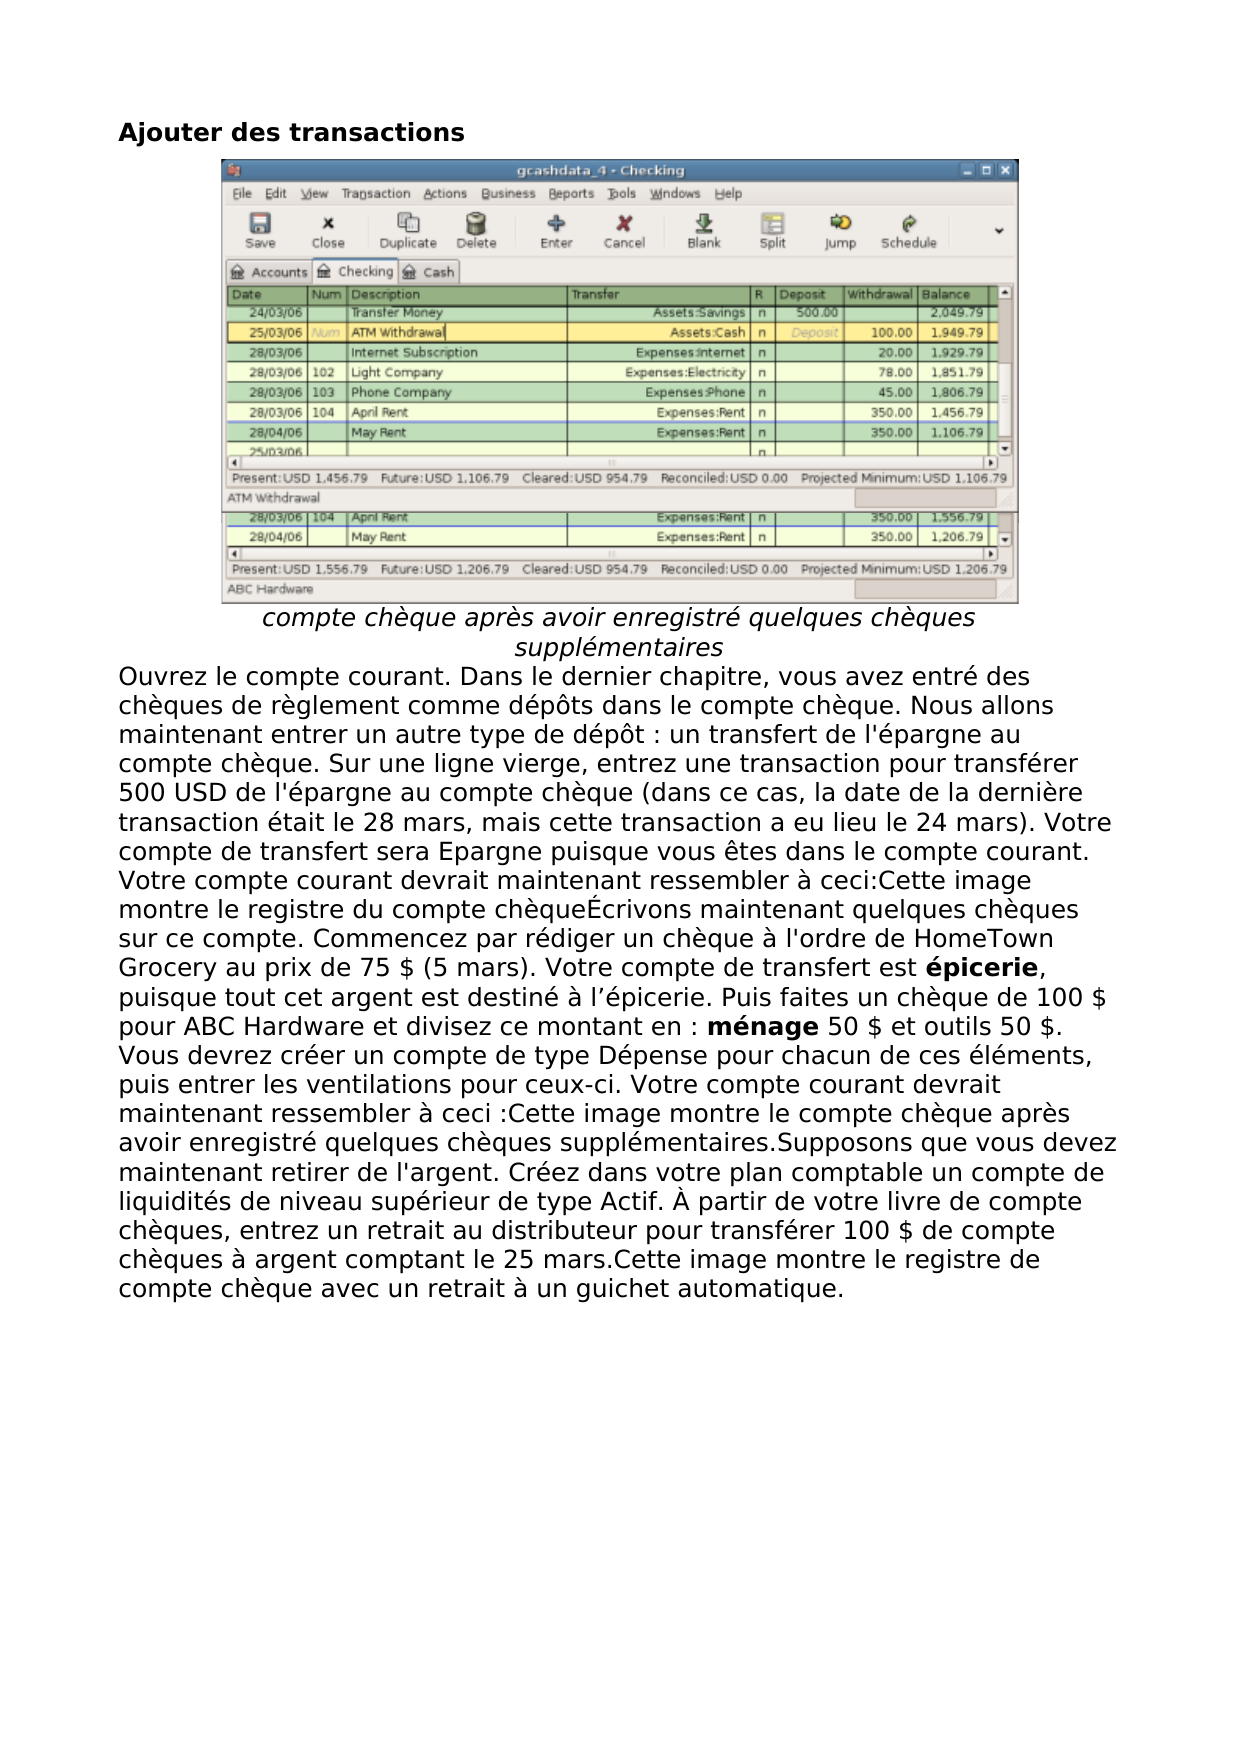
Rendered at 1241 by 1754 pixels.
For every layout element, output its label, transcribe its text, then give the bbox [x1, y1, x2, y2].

subtitle Ajouter des transactions [118, 118, 1122, 147]
text compte chèque après avoir enregistré quelques chèques supplémentaires [222, 604, 1018, 662]
text Ouvrez le compte courant. Dans le dernier chapitre, vous avez entré des chèques de règlement comme dépôts dans le compte chèque. Nous allons maintenant entrer un autre type de dépôt : un transfert de l'épargne au compte chèque. Sur une ligne vierge, entrez une transaction pour transférer 500 USD de l'épargne au compte chèque (dans ce cas, la date de la dernière transaction était le 28 mars, mais cette transaction a eu lieu le 24 mars). Votre compte de transfert sera Epargne puisque vous êtes dans le compte courant. Votre compte courant devrait maintenant ressembler à ceci:Cette image montre le registre du compte chèqueÉcrivons maintenant quelques chèques sur ce compte. Commencez par rédiger un chèque à l'ordre de HomeTown Grocery au prix de 75 $ (5 mars). Votre compte de transfert est épicerie, puisque tout cet argent est destiné à l’épicerie. Puis faites un chèque de 100 $ pour ABC Hardware et divisez ce montant en : ménage 50 $ et outils 50 $. Vous devrez créer un compte de type Dépense pour chacun de ces éléments, puis entrer les ventilations pour ceux-ci. Votre compte courant devrait maintenant ressembler à ceci :Cette image montre le compte chèque après avoir enregistré quelques chèques supplémentaires.Supposons que vous devez maintenant retirer de l'argent. Créez dans votre plan comptable un compte de liquidités de niveau supérieur de type Actif. À partir de votre livre de compte chèques, entrez un retrait au distributeur pour transférer 100 $ de compte chèques à argent comptant le 25 mars.Cette image montre le registre de compte chèque avec un retrait à un guichet automatique. [118, 160, 1122, 1303]
picture [221, 159, 1019, 604]
